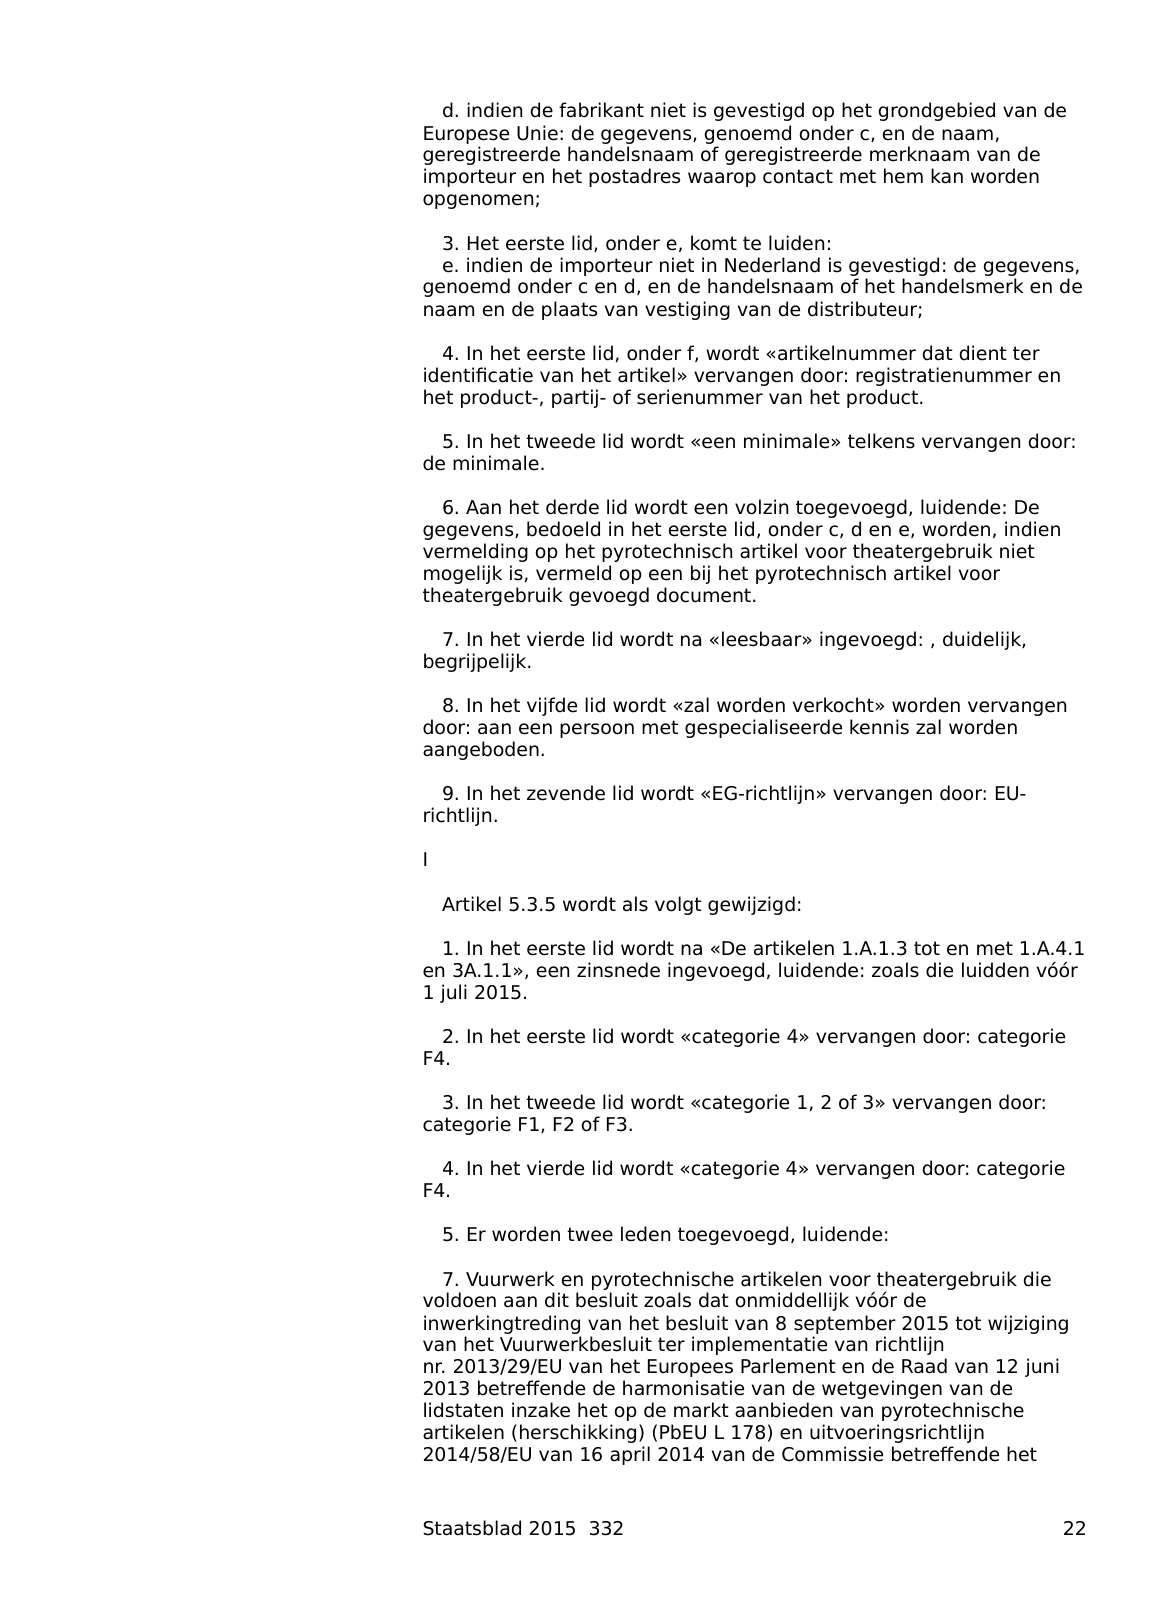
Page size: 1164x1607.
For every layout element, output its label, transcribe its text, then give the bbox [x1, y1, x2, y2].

text 4. In het vierde lid wordt «categorie 4» vervangen door: categorie F4. [422, 1158, 1087, 1202]
text e. indien de importeur niet in Nederland is gevestigd: de gegevens, genoemd onder c en d, en de handelsnaam of het handelsmerk en de naam en de plaats van vestiging van de distributeur; [422, 254, 1087, 320]
text 4. In het eerste lid, onder f, wordt «artikelnummer dat dient ter identificatie van het artikel» vervangen door: registratienummer en het product-, partij- of serienummer van het product. [422, 343, 1087, 408]
text 3. In het tweede lid wordt «categorie 1, 2 of 3» vervangen door: categorie F1, F2 of F3. [422, 1092, 1087, 1136]
text 7. In het vierde lid wordt na «leesbaar» ingevoegd: , duidelijk, begrijpelijk. [422, 629, 1087, 673]
text 5. Er worden twee leden toegevoegd, luidende: [422, 1224, 1087, 1246]
text 3. Het eerste lid, onder e, komt te luiden: [422, 232, 1087, 254]
text 9. In het zevende lid wordt «EG-richtlijn» vervangen door: EU-richtlijn. [422, 783, 1087, 827]
text d. indien de fabrikant niet is gevestigd op het grondgebied van de Europese Unie: de gegevens, genoemd onder c, en de naam, geregistreerde handelsnaam of geregistreerde merknaam van de importeur en het postadres waarop contact met hem kan worden opgenomen; [422, 100, 1087, 210]
text Artikel 5.3.5 wordt als volgt gewijzigd: [422, 893, 1087, 916]
text 5. In het tweede lid wordt «een minimale» telkens vervangen door: de minimale. [422, 431, 1087, 475]
text 1. In het eerste lid wordt na «De artikelen 1.A.1.3 tot en met 1.A.4.1 en 3A.1.1», een zinsnede ingevoegd, luidende: zoals die luidden vóór 1 juli 2015. [422, 938, 1087, 1004]
text 7. Vuurwerk en pyrotechnische artikelen voor theatergebruik die voldoen aan dit besluit zoals dat onmiddellijk vóór de inwerkingtreding van het besluit van 8 september 2015 tot wijziging van het Vuurwerkbesluit ter implementatie van richtlijn nr. 2013/29/EU van het Europees Parlement en de Raad van 12 juni 2013 betreffende de harmonisatie van de wetgevingen van de lidstaten inzake het op de markt aanbieden van pyrotechnische artikelen (herschikking) (PbEU L 178) en uitvoeringsrichtlijn 2014/58/EU van 16 april 2014 van de Commissie betreffende het [422, 1268, 1087, 1466]
text 6. Aan het derde lid wordt een volzin toegevoegd, luidende: De gegevens, bedoeld in het eerste lid, onder c, d en e, worden, indien vermelding op het pyrotechnisch artikel voor theatergebruik niet mogelijk is, vermeld op een bij het pyrotechnisch artikel voor theatergebruik gevoegd document. [422, 497, 1087, 607]
text I [422, 849, 1087, 871]
text 2. In het eerste lid wordt «categorie 4» vervangen door: categorie F4. [422, 1026, 1087, 1070]
text 8. In het vijfde lid wordt «zal worden verkocht» worden vervangen door: aan een persoon met gespecialiseerde kennis zal worden aangeboden. [422, 695, 1087, 761]
